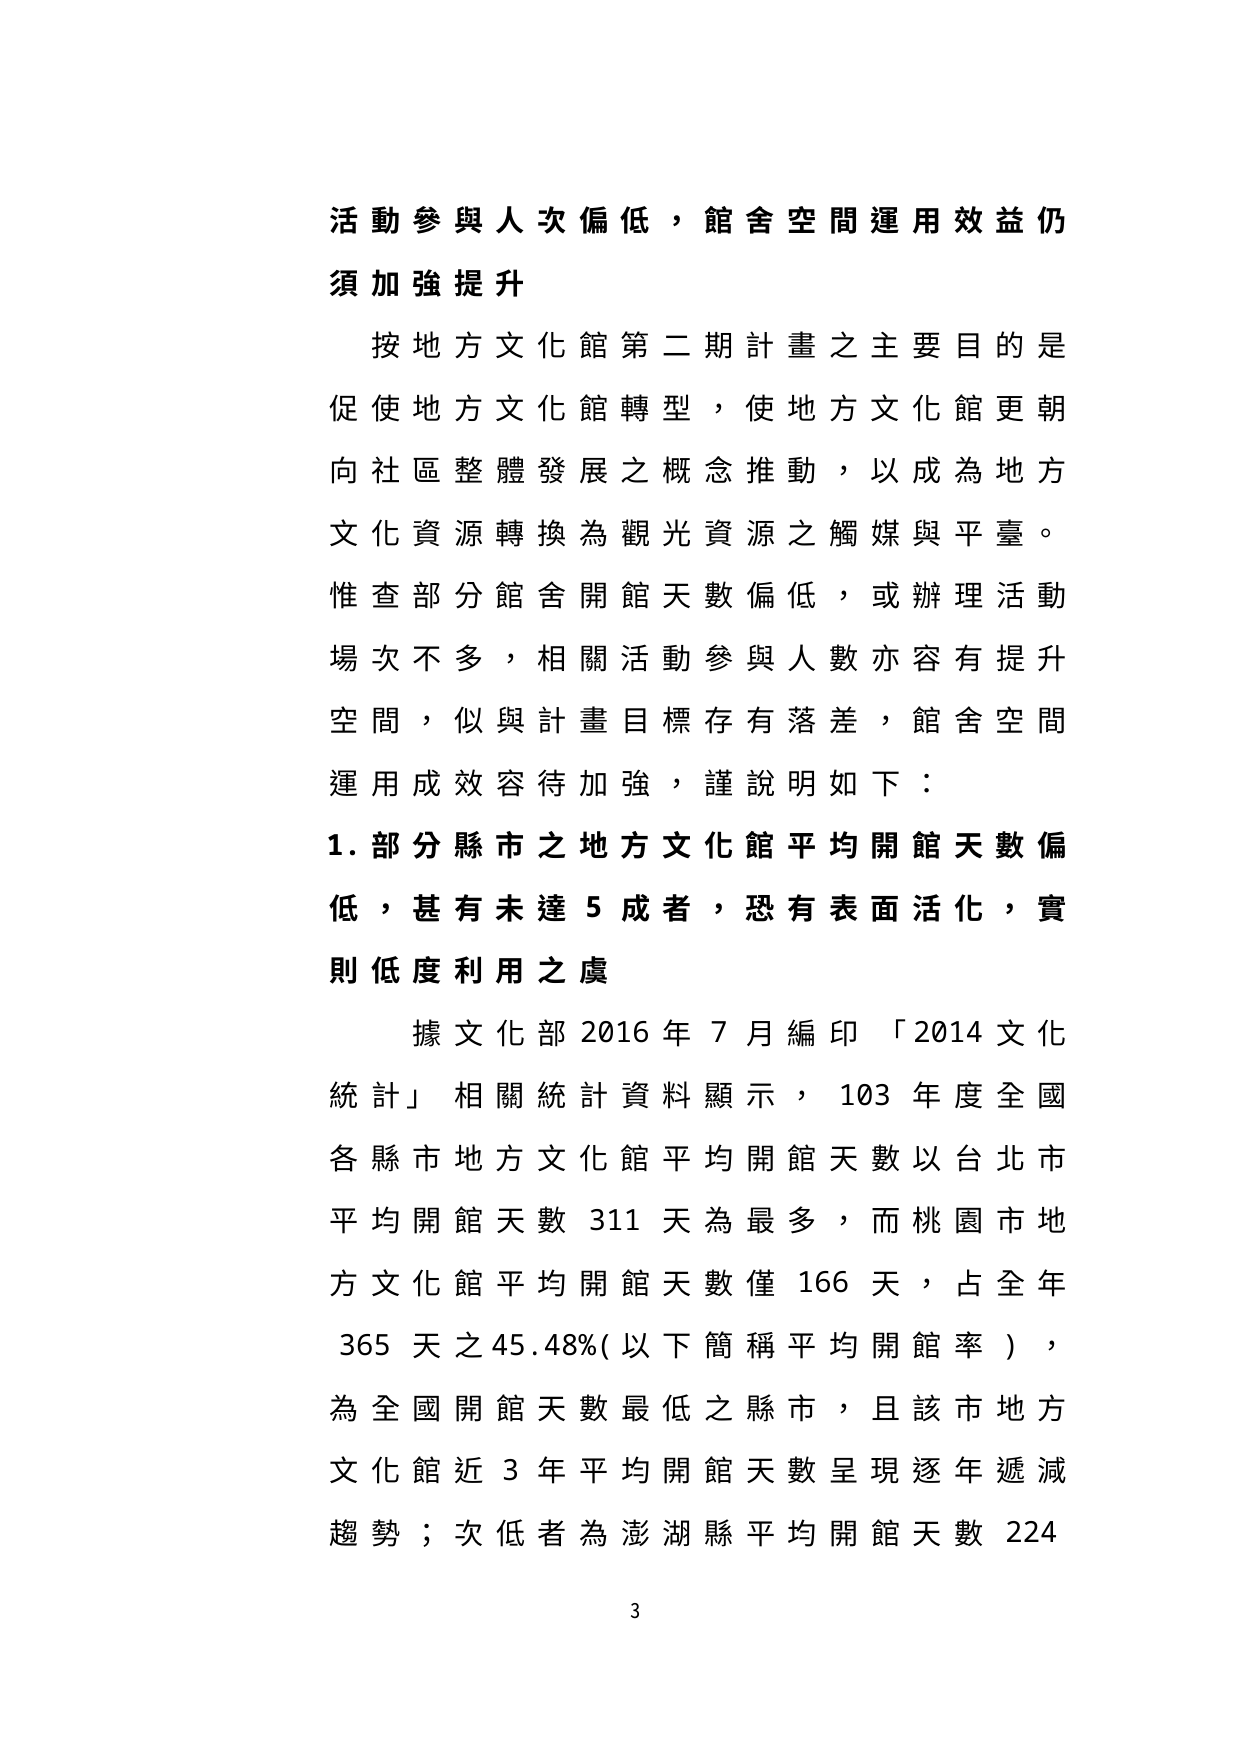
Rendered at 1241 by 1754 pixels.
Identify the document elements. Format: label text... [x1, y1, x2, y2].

text 活動參與人次偏低，館舍空間運用效益仍須加強提升 [257, 177, 1073, 302]
text 按地方文化館第二期計畫之主要目的是促使地方文化館轉型，使地方文化館更朝向社區整體發展之概念推動，以成為地方文化資源轉換為觀光資源之觸媒與平臺。惟查部分館舍開館天數偏低，或辦理活動場次不多，相關活動參與人數亦容有提升空間，似與計畫目標存有落差，館舍空間運用成效容待加強，謹說明如下： [286, 302, 1073, 802]
text 據文化部2016年7月編印「2014文化統計」相關統計資料顯示，103年度全國各縣市地方文化館平均開館天數以台北市平均開館天數311天為最多，而桃園市地方文化館平均開館天數僅166天，占全年365天之45.48%(以下簡稱平均開館率)，為全國開館天數最低之縣市，且該市地方文化館近3年平均開館天數呈現逐年遞減趨勢；次低者為澎湖縣平均開館天數224 [316, 990, 1073, 1552]
text 1.部分縣市之地方文化館平均開館天數偏低，甚有未達5成者，恐有表面活化，實則低度利用之虞 [286, 802, 1073, 990]
